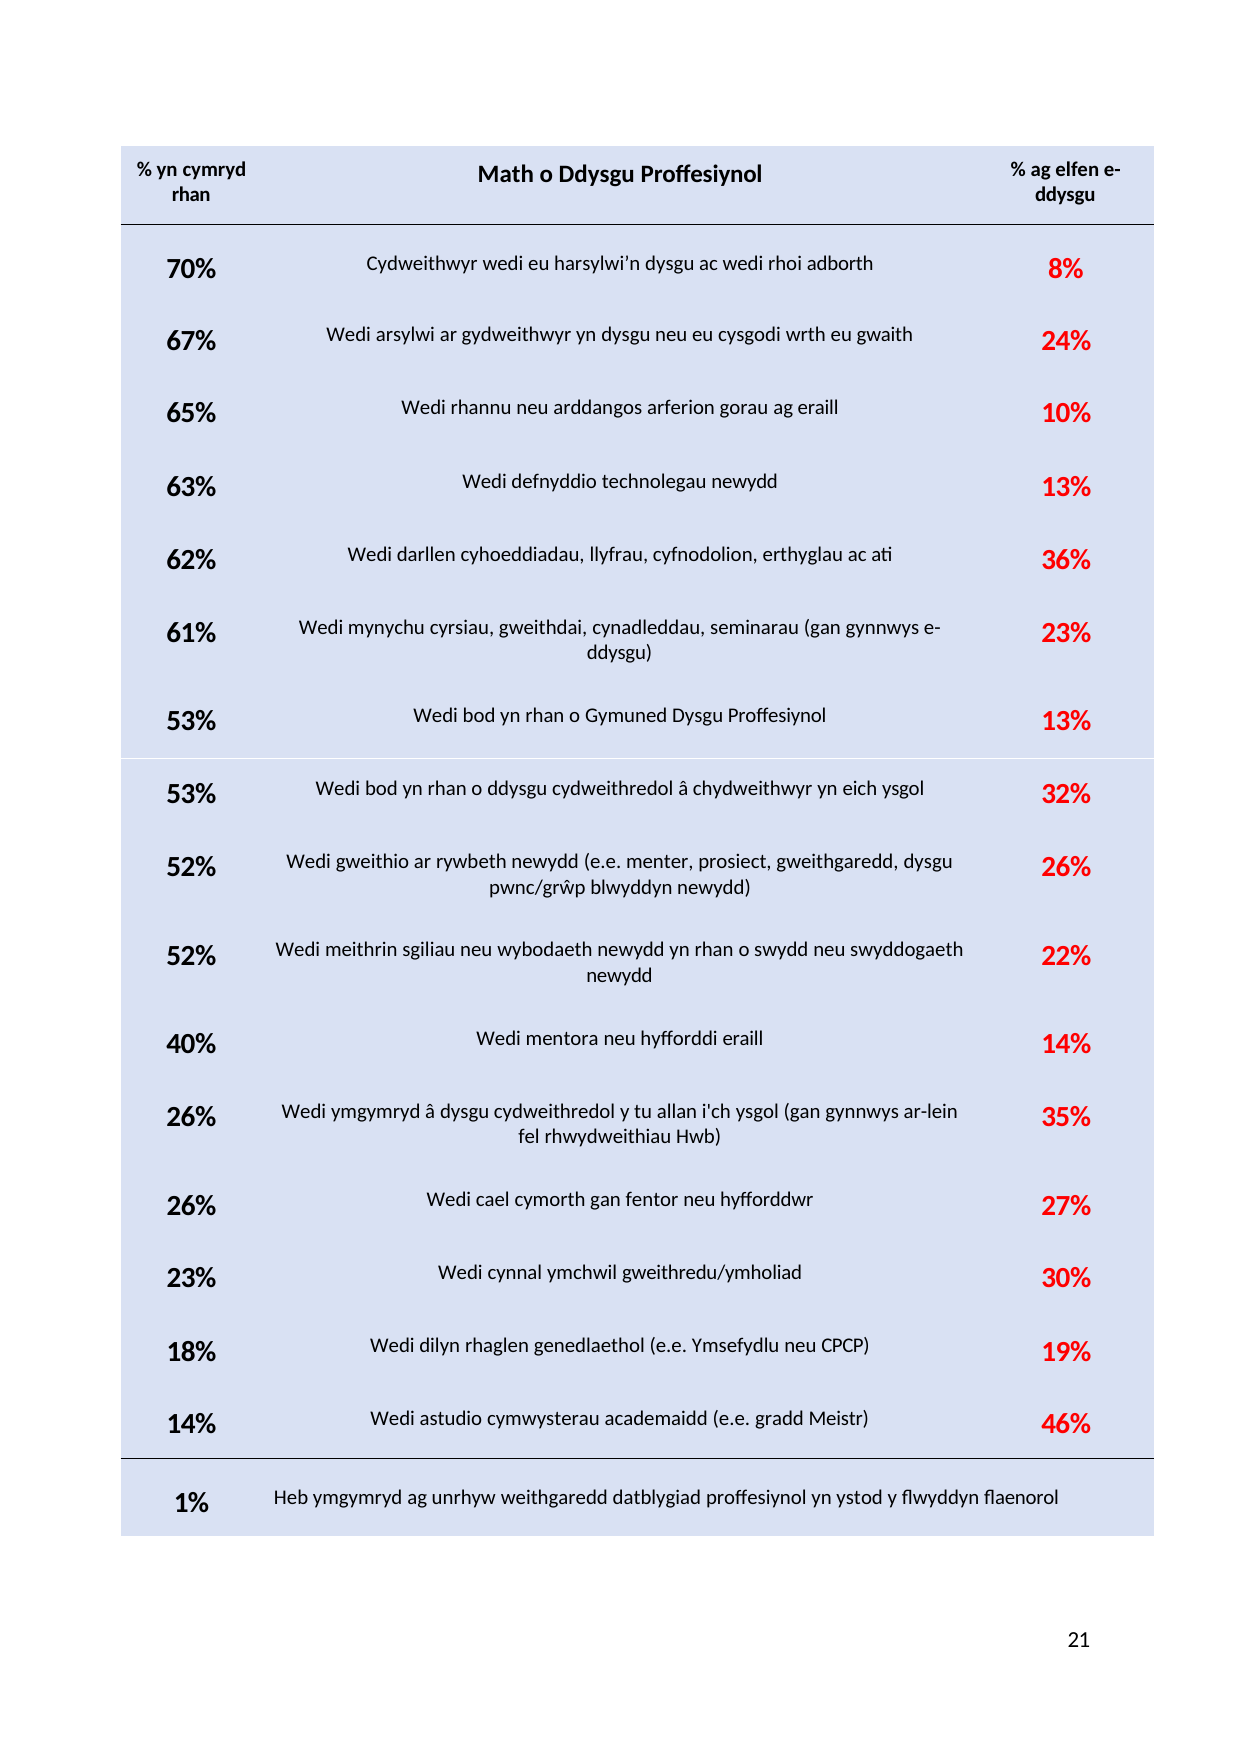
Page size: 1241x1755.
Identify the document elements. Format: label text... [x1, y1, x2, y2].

table_cell 1% [121, 1459, 260, 1536]
table_cell Wedi gweithio ar rywbeth newydd (e.e. menter, prosiect, gweithgaredd, dysgu pwnc/grŵp blwyddyn newydd) [260, 832, 987, 920]
table_header % yn cymryd rhan [121, 146, 260, 224]
table_cell 14% [121, 1389, 260, 1458]
table_cell Wedi ymgymryd â dysgu cydweithredol y tu allan i'ch ysgol (gan gynnwys ar-lein fel rhwydweithiau Hwb) [260, 1081, 987, 1170]
table_cell 13% [987, 685, 1154, 758]
table_cell Wedi astudio cymwysterau academaidd (e.e. gradd Meistr) [260, 1389, 987, 1458]
table_cell Wedi defnyddio technolegau newydd [260, 451, 987, 524]
table_cell Cydweithwyr wedi eu harsylwi’n dysgu ac wedi rhoi adborth [260, 225, 987, 305]
table_cell 65% [121, 378, 260, 451]
table_cell 22% [987, 920, 1154, 1008]
table_cell 26% [121, 1081, 260, 1170]
table_cell 8% [987, 225, 1154, 305]
table_cell 63% [121, 451, 260, 524]
table_cell Wedi mynychu cyrsiau, gweithdai, cynadleddau, seminarau (gan gynnwys e- ddysgu) [260, 597, 987, 685]
table_cell Wedi cael cymorth gan fentor neu hyfforddwr [260, 1170, 987, 1243]
table_cell 27% [987, 1170, 1154, 1243]
table_cell 30% [987, 1243, 1154, 1316]
table_header % ag elfen e- ddysgu [987, 146, 1154, 224]
table_cell 40% [121, 1008, 260, 1081]
table_header Math o Ddysgu Proffesiynol [260, 146, 987, 224]
table_cell 24% [987, 305, 1154, 378]
table_cell 70% [121, 225, 260, 305]
table_cell 35% [987, 1081, 1154, 1170]
table_cell Wedi cynnal ymchwil gweithredu/ymholiad [260, 1243, 987, 1316]
table_cell 23% [121, 1243, 260, 1316]
table_cell Wedi arsylwi ar gydweithwyr yn dysgu neu eu cysgodi wrth eu gwaith [260, 305, 987, 378]
table_cell 46% [987, 1389, 1154, 1458]
table_cell Wedi dilyn rhaglen genedlaethol (e.e. Ymsefydlu neu CPCP) [260, 1316, 987, 1389]
table_cell Wedi mentora neu hyfforddi eraill [260, 1008, 987, 1081]
table_cell 52% [121, 920, 260, 1008]
table_cell Wedi bod yn rhan o Gymuned Dysgu Proffesiynol [260, 685, 987, 758]
table_cell 26% [121, 1170, 260, 1243]
table_cell 53% [121, 685, 260, 758]
table_cell 26% [987, 832, 1154, 920]
table_cell 52% [121, 832, 260, 920]
table_cell 62% [121, 524, 260, 597]
table_cell 13% [987, 451, 1154, 524]
table_cell 32% [987, 759, 1154, 832]
table_cell 23% [987, 597, 1154, 685]
table_cell Wedi darllen cyhoeddiadau, llyfrau, cyfnodolion, erthyglau ac ati [260, 524, 987, 597]
table_cell 36% [987, 524, 1154, 597]
table_cell 61% [121, 597, 260, 685]
table_cell 18% [121, 1316, 260, 1389]
table_cell Wedi bod yn rhan o ddysgu cydweithredol â chydweithwyr yn eich ysgol [260, 759, 987, 832]
table_cell 19% [987, 1316, 1154, 1389]
table_cell 14% [987, 1008, 1154, 1081]
table_cell Wedi rhannu neu arddangos arferion gorau ag eraill [260, 378, 987, 451]
table_cell 53% [121, 759, 260, 832]
table_cell 10% [987, 378, 1154, 451]
table_cell Heb ymgymryd ag unrhyw weithgaredd datblygiad proffesiynol yn ystod y flwyddyn flaenorol [260, 1459, 1154, 1536]
table_cell 67% [121, 305, 260, 378]
table_cell Wedi meithrin sgiliau neu wybodaeth newydd yn rhan o swydd neu swyddogaeth newydd [260, 920, 987, 1008]
